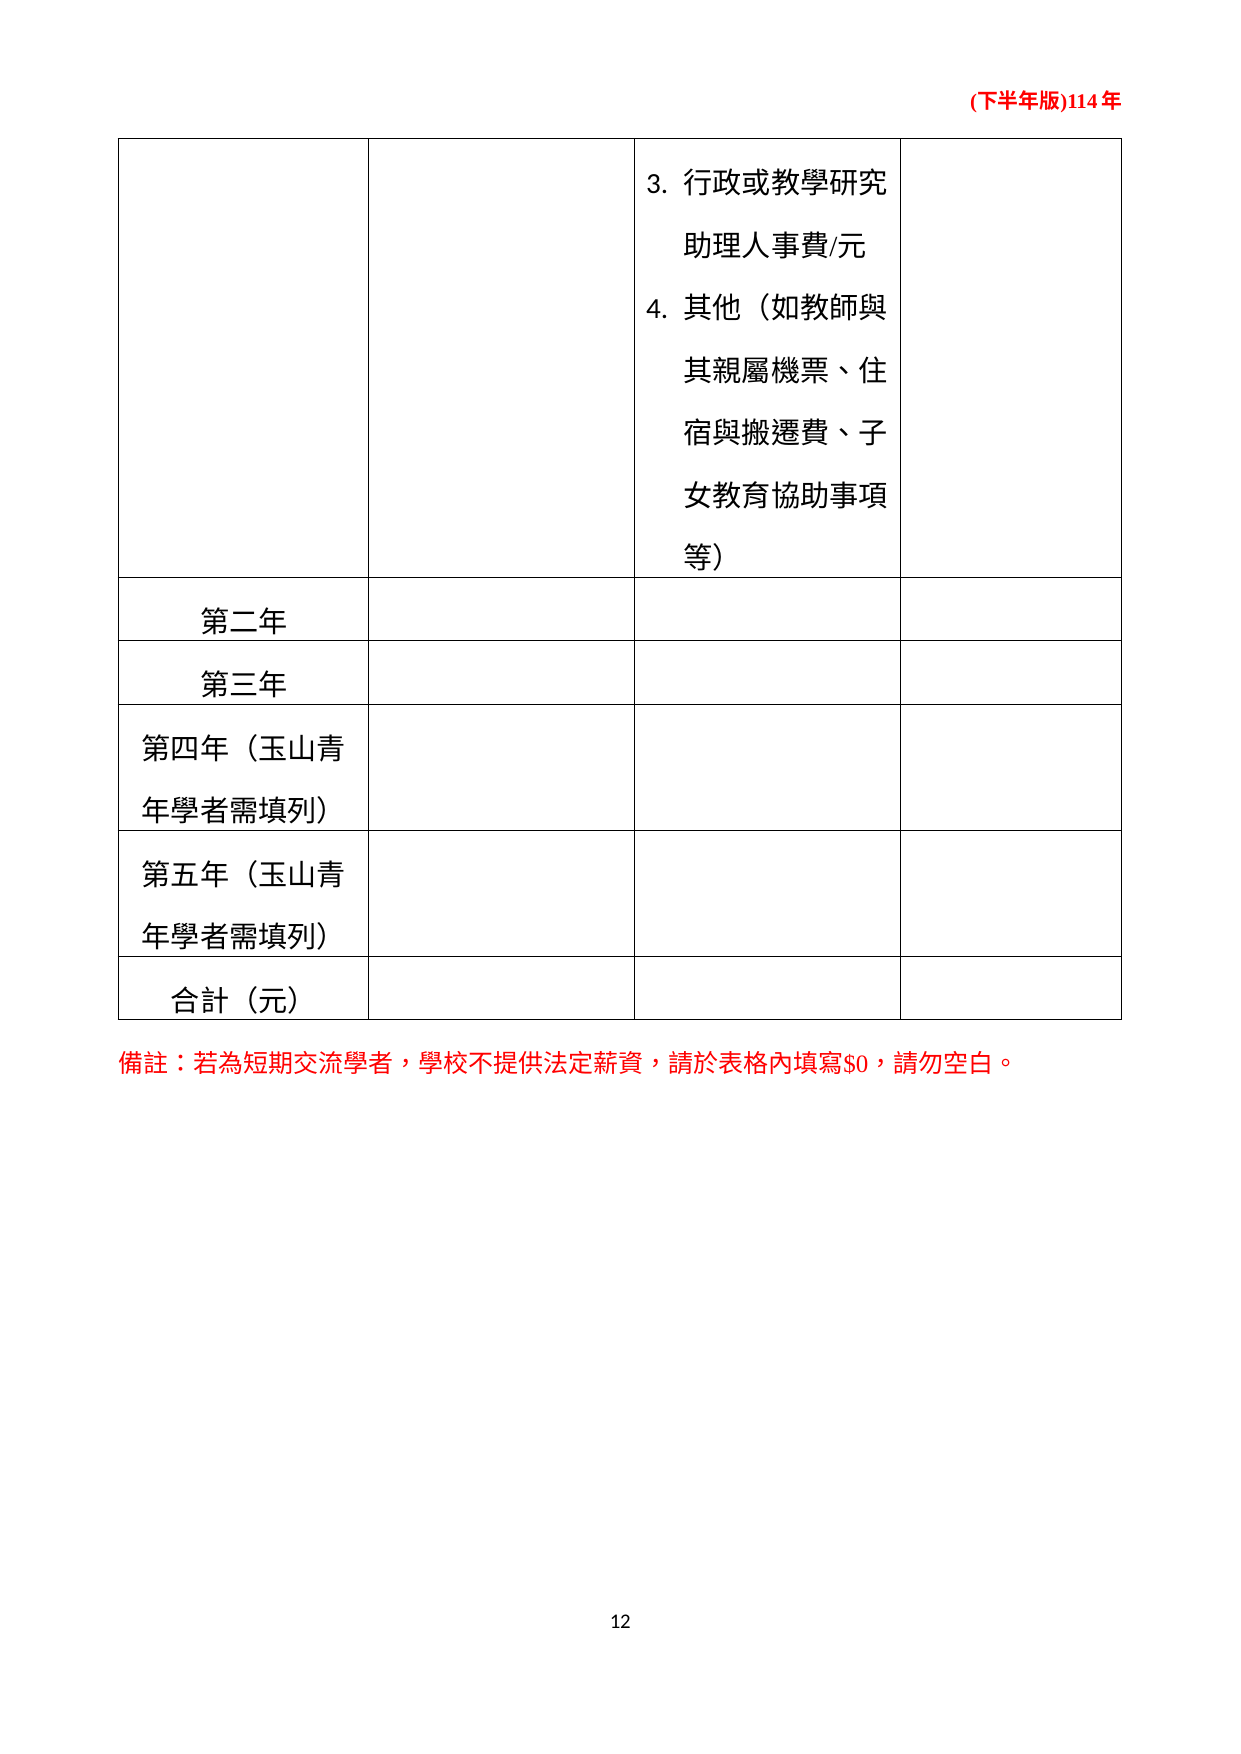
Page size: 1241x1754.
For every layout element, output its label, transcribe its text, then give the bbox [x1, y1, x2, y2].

table_cell [635, 957, 900, 1019]
table_cell [901, 705, 1121, 830]
table_cell [901, 957, 1121, 1019]
table_cell 第四年（玉山青年學者需填列） [119, 705, 368, 830]
table_cell 合計（元） [119, 957, 368, 1019]
table_cell [369, 957, 634, 1019]
table_cell [901, 831, 1121, 956]
table_cell [635, 578, 900, 640]
table_cell [635, 705, 900, 830]
table_cell [635, 831, 900, 956]
table_cell [901, 578, 1121, 640]
table_cell [369, 641, 634, 704]
table_cell [901, 139, 1121, 577]
table_cell 例： 教師教學或研究經費/元 研究設備/元 行政或教學研究助理人事費/元 其他（如教師與其親屬機票、住宿與搬遷費、子女教育協助事項等） [635, 139, 900, 577]
table_cell 第五年（玉山青年學者需填列） [119, 831, 368, 956]
table_cell [119, 139, 368, 577]
table_cell [635, 641, 900, 704]
table_cell [369, 578, 634, 640]
table_cell [369, 139, 634, 577]
table_cell 第三年 [119, 641, 368, 704]
table_cell [369, 705, 634, 830]
text 備註：若為短期交流學者，學校不提供法定薪資，請於表格內填寫$0，請勿空白。 [118, 1020, 1122, 1083]
table_cell [901, 641, 1121, 704]
table_cell 第二年 [119, 578, 368, 640]
table_cell [369, 831, 634, 956]
